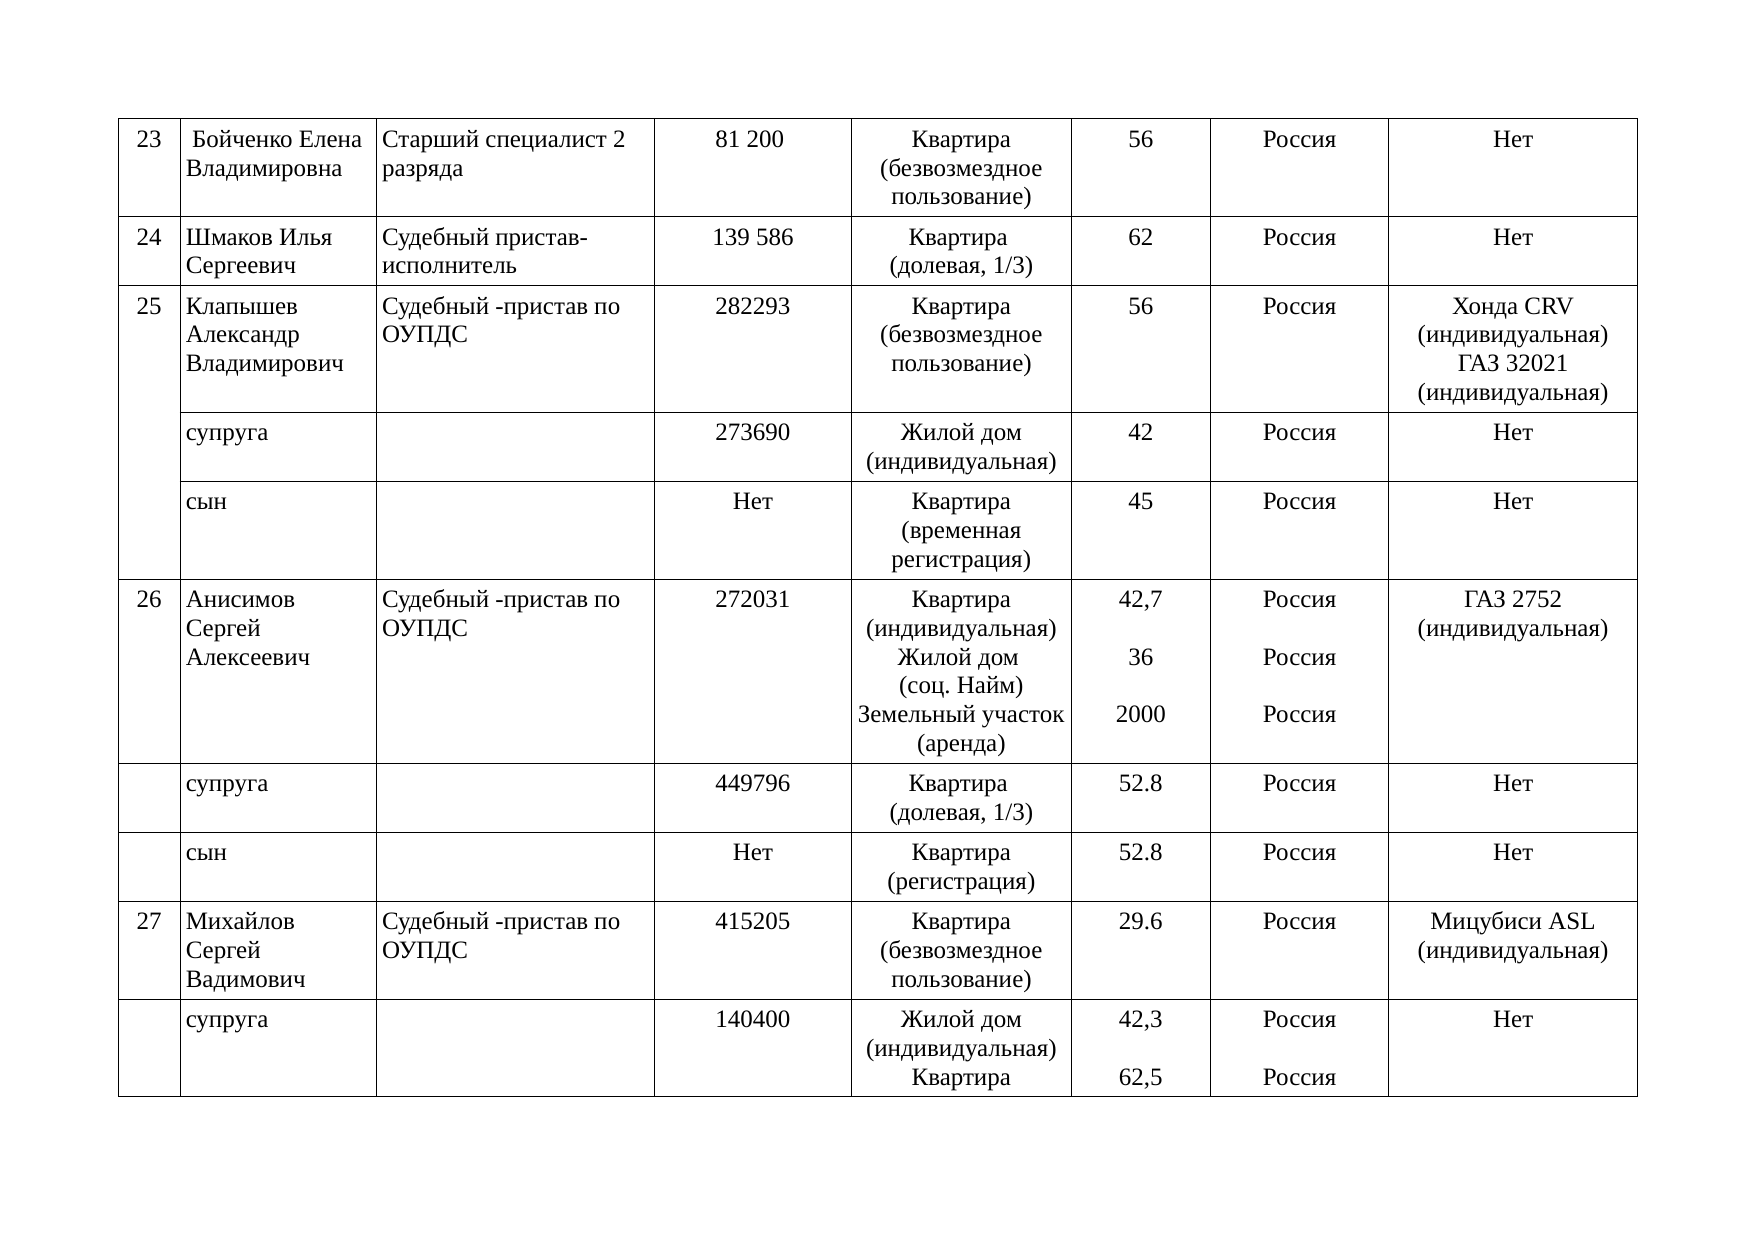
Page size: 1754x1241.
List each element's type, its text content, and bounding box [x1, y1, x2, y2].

table_cell Россия [1211, 482, 1388, 578]
table_cell Хонда CRV (индивидуальная) ГАЗ 32021 (индивидуальная) [1389, 286, 1637, 412]
table_cell 449796 [655, 764, 851, 832]
table_cell Нет [1389, 764, 1637, 832]
table_cell Бойченко Елена Владимировна [181, 119, 376, 216]
table_cell 42,7 36 2000 [1072, 580, 1210, 762]
table_cell Нет [1389, 482, 1637, 578]
table_cell Нет [1389, 119, 1637, 216]
table_cell 282293 [655, 286, 851, 412]
table_cell сын [181, 482, 376, 578]
table_cell 27 [119, 902, 180, 998]
table_cell Квартира (регистрация) [852, 833, 1071, 901]
table_cell Квартира (временная регистрация) [852, 482, 1071, 578]
table_cell 45 [1072, 482, 1210, 578]
table_cell Нет [655, 833, 851, 901]
table_cell 139 586 [655, 217, 851, 285]
table_cell [119, 833, 180, 901]
table_cell Россия [1211, 833, 1388, 901]
table_cell Судебный -пристав по ОУПДС [377, 580, 654, 762]
table_cell 52,8 [1072, 833, 1210, 901]
table_cell Михайлов Сергей Вадимович [181, 902, 376, 998]
table_cell 29,6 [1072, 902, 1210, 998]
table_cell [377, 833, 654, 901]
table_cell Жилой дом (индивидуальная) [852, 413, 1071, 481]
table_cell 25 [119, 286, 180, 578]
table_cell [377, 1000, 654, 1096]
table_cell Жилой дом (индивидуальная) Квартира [852, 1000, 1071, 1096]
table_cell 52,8 [1072, 764, 1210, 832]
table_cell 56 [1072, 286, 1210, 412]
table_cell Россия Россия Россия [1211, 580, 1388, 762]
table_cell 23 [119, 119, 180, 216]
table_cell Нет [1389, 833, 1637, 901]
table_cell Квартира (долевая, 1/3) [852, 217, 1071, 285]
table_cell 62 [1072, 217, 1210, 285]
table_cell ГАЗ 2752 (индивидуальная) [1389, 580, 1637, 762]
table_cell супруга [181, 764, 376, 832]
table_cell супруга [181, 413, 376, 481]
table_cell 26 [119, 580, 180, 762]
table_cell Россия [1211, 764, 1388, 832]
table_cell Судебный -пристав по ОУПДС [377, 902, 654, 998]
table_cell 42 [1072, 413, 1210, 481]
table_cell 415205 [655, 902, 851, 998]
table_cell Шмаков Илья Сергеевич [181, 217, 376, 285]
table_cell 24 [119, 217, 180, 285]
table_cell Квартира (индивидуальная) Жилой дом (соц. Найм) Земельный участок (аренда) [852, 580, 1071, 762]
table_cell 273690 [655, 413, 851, 481]
table_cell [377, 413, 654, 481]
table_cell 56 [1072, 119, 1210, 216]
table_cell Нет [655, 482, 851, 578]
table_cell Судебный -пристав по ОУПДС [377, 286, 654, 412]
table_cell Нет [1389, 1000, 1637, 1096]
table_cell Квартира (долевая, 1/3) [852, 764, 1071, 832]
table_cell Квартира (безвозмездное пользо­вание) [852, 286, 1071, 412]
table_cell Клапышев Александр Владимирович [181, 286, 376, 412]
table_cell Нет [1389, 413, 1637, 481]
table_cell Россия [1211, 413, 1388, 481]
table_cell Россия [1211, 217, 1388, 285]
table_cell Нет [1389, 217, 1637, 285]
table_cell Квартира (безвозмездное пользо­вание) [852, 902, 1071, 998]
table_cell [119, 1000, 180, 1096]
table_cell Россия [1211, 902, 1388, 998]
table_cell супруга [181, 1000, 376, 1096]
table_cell 42,3 62,5 [1072, 1000, 1210, 1096]
table_cell Анисимов Сергей Алексеевич [181, 580, 376, 762]
table_cell Россия [1211, 119, 1388, 216]
table_cell 140400 [655, 1000, 851, 1096]
table_cell [377, 764, 654, 832]
table_cell сын [181, 833, 376, 901]
table_cell 272031 [655, 580, 851, 762]
table_cell Квартира (безвозмездное пользо­вание) [852, 119, 1071, 216]
table_cell [119, 764, 180, 832]
table_cell 81 200 [655, 119, 851, 216]
table_cell Россия [1211, 286, 1388, 412]
table_cell Старший специалист 2 разряда [377, 119, 654, 216]
table_cell [377, 482, 654, 578]
table_cell Мицубиси ASL (индивидуальная) [1389, 902, 1637, 998]
table_cell Россия Россия [1211, 1000, 1388, 1096]
table_cell Судебный пристав-исполнитель [377, 217, 654, 285]
